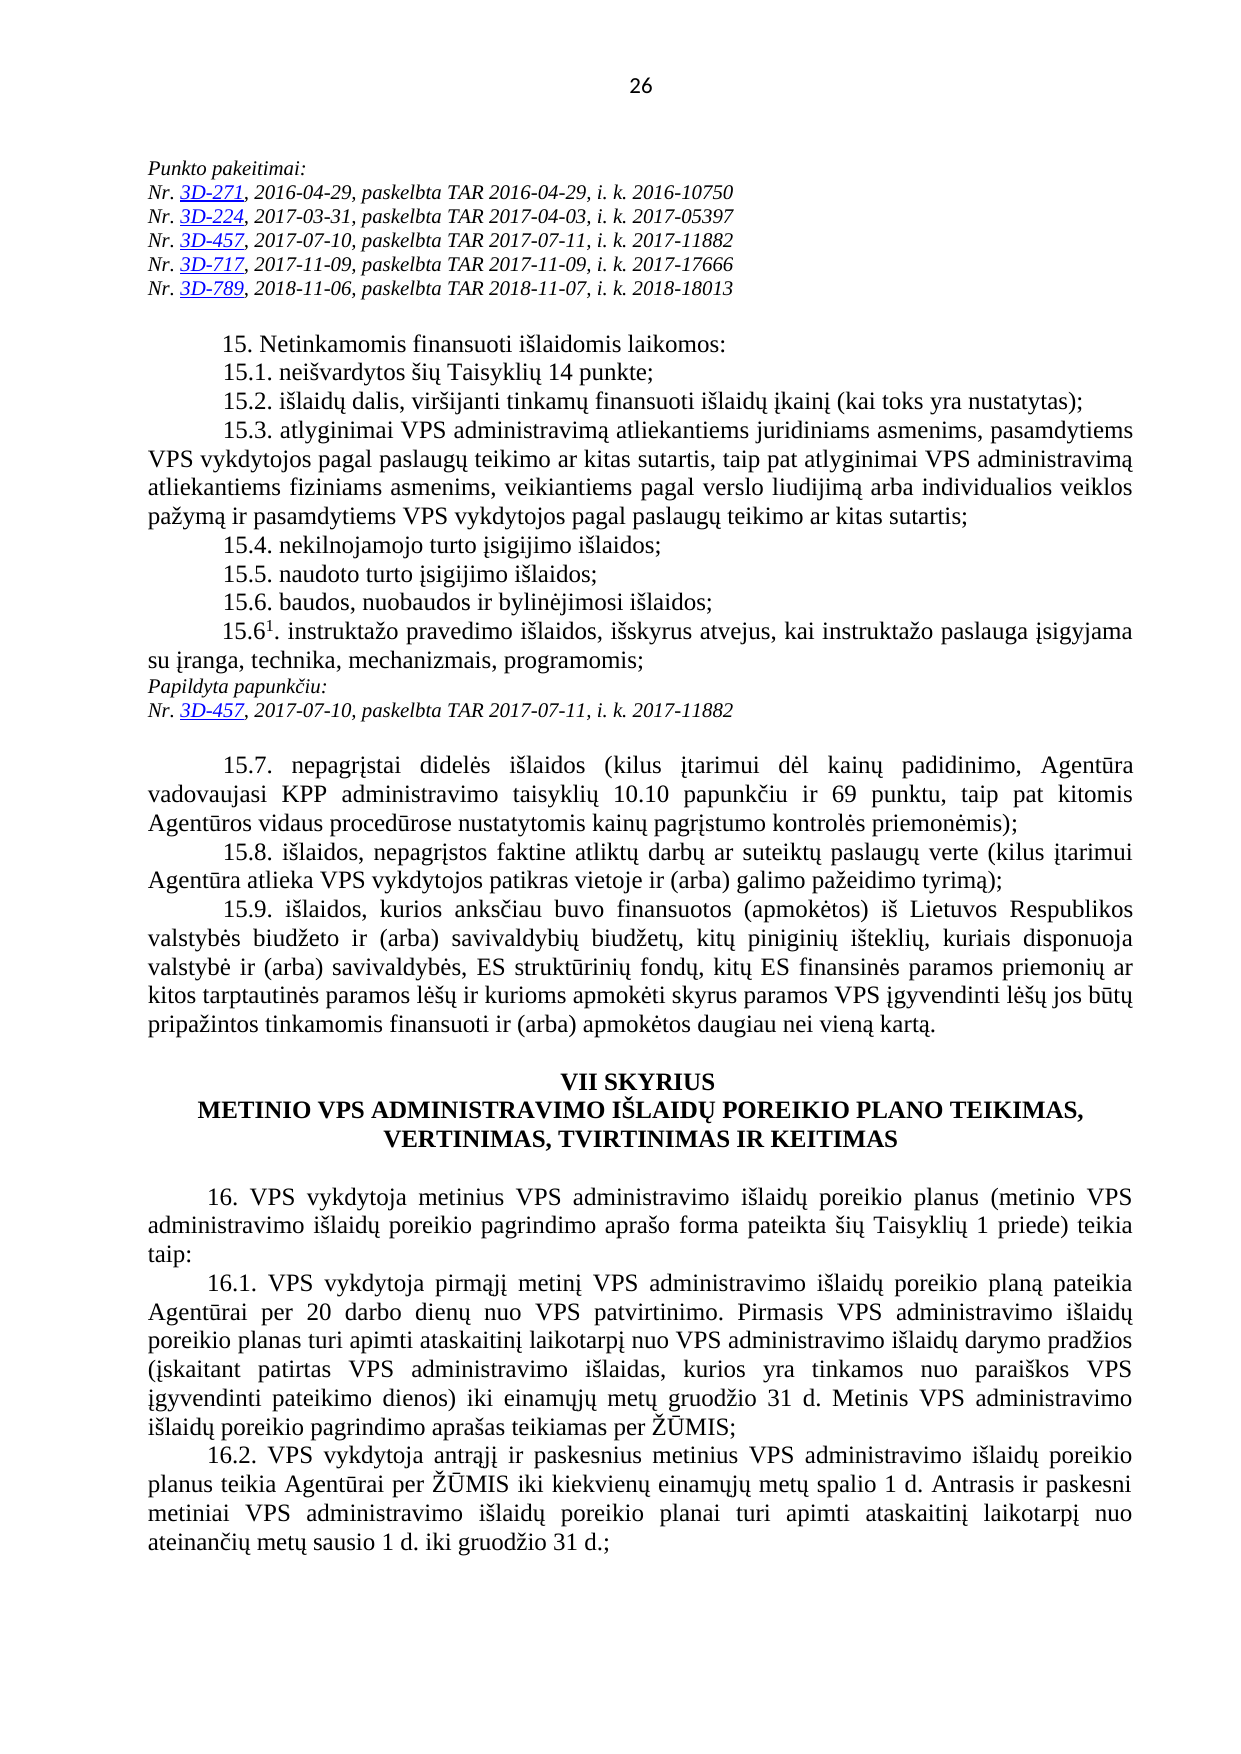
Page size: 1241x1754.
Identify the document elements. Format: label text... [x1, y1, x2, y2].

text 15.8. išlaidos, nepagrįstos faktine atliktų darbų ar suteiktų paslaugų verte (kilus įtarimui Agentūra atlieka VPS vykdytojos patikras vietoje ir (arba) galimo pažeidimo tyrimą); [148, 837, 1134, 894]
text 16. VPS vykdytoja metinius VPS administravimo išlaidų poreikio planus (metinio VPS administravimo išlaidų poreikio pagrindimo aprašo forma pateikta šių Taisyklių 1 priede) teikia taip: [148, 1182, 1134, 1268]
text Nr. 3D-271, 2016-04-29, paskelbta TAR 2016-04-29, i. k. 2016-10750 [148, 180, 1134, 204]
text 15.1. neišvardytos šių Taisyklių 14 punkte; [148, 357, 1134, 386]
text Papildyta papunkčiu: [148, 674, 1134, 698]
text 15.5. naudoto turto įsigijimo išlaidos; [148, 559, 1134, 587]
text METINIO VPS ADMINISTRAVIMO IŠLAIDŲ POREIKIO PLANO TEIKIMAS, VERTINIMAS, TVIRTINIMAS IR KEITIMAS [148, 1096, 1134, 1153]
text VII SKYRIUS [148, 1067, 1134, 1096]
text Nr. 3D-789, 2018-11-06, paskelbta TAR 2018-11-07, i. k. 2018-18013 [148, 276, 1134, 300]
text 15.3. atlyginimai VPS administravimą atliekantiems juridiniams asmenims, pasamdytiems VPS vykdytojos pagal paslaugų teikimo ar kitas sutartis, taip pat atlyginimai VPS administravimą atliekantiems fiziniams asmenims, veikiantiems pagal verslo liudijimą arba individualios veiklos pažymą ir pasamdytiems VPS vykdytojos pagal paslaugų teikimo ar kitas sutartis; [148, 415, 1134, 530]
text 15.4. nekilnojamojo turto įsigijimo išlaidos; [148, 530, 1134, 559]
text Nr. 3D-224, 2017-03-31, paskelbta TAR 2017-04-03, i. k. 2017-05397 [148, 204, 1134, 228]
text Nr. 3D-457, 2017-07-10, paskelbta TAR 2017-07-11, i. k. 2017-11882 [148, 228, 1134, 252]
text 15.2. išlaidų dalis, viršijanti tinkamų finansuoti išlaidų įkainį (kai toks yra nustatytas); [148, 386, 1134, 415]
text Nr. 3D-717, 2017-11-09, paskelbta TAR 2017-11-09, i. k. 2017-17666 [148, 252, 1134, 276]
text 15.6. baudos, nuobaudos ir bylinėjimosi išlaidos; [148, 587, 1134, 616]
text 15.7. nepagrįstai didelės išlaidos (kilus įtarimui dėl kainų padidinimo, Agentūra vadovaujasi KPP administravimo taisyklių 10.10 papunkčiu ir 69 punktu, taip pat kitomis Agentūros vidaus procedūrose nustatytomis kainų pagrįstumo kontrolės priemonėmis); [148, 751, 1134, 837]
text 16.2. VPS vykdytoja antrąjį ir paskesnius metinius VPS administravimo išlaidų poreikio planus teikia Agentūrai per ŽŪMIS iki kiekvienų einamųjų metų spalio 1 d. Antrasis ir paskesni metiniai VPS administravimo išlaidų poreikio planai turi apimti ataskaitinį laikotarpį nuo ateinančių metų sausio 1 d. iki gruodžio 31 d.; [148, 1441, 1134, 1556]
text Nr. 3D-457, 2017-07-10, paskelbta TAR 2017-07-11, i. k. 2017-11882 [148, 698, 1134, 722]
text 15.9. išlaidos, kurios anksčiau buvo finansuotos (apmokėtos) iš Lietuvos Respublikos valstybės biudžeto ir (arba) savivaldybių biudžetų, kitų piniginių išteklių, kuriais disponuoja valstybė ir (arba) savivaldybės, ES struktūrinių fondų, kitų ES finansinės paramos priemonių ar kitos tarptautinės paramos lėšų ir kurioms apmokėti skyrus paramos VPS įgyvendinti lėšų jos būtų pripažintos tinkamomis finansuoti ir (arba) apmokėtos daugiau nei vieną kartą. [148, 894, 1134, 1038]
text Punkto pakeitimai: [148, 156, 1134, 180]
text 15.61. instruktažo pravedimo išlaidos, išskyrus atvejus, kai instruktažo paslauga įsigyjama su įranga, technika, mechanizmais, programomis; [148, 616, 1134, 674]
text 15. Netinkamomis finansuoti išlaidomis laikomos: [148, 329, 1134, 357]
text 16.1. VPS vykdytoja pirmąjį metinį VPS administravimo išlaidų poreikio planą pateikia Agentūrai per 20 darbo dienų nuo VPS patvirtinimo. Pirmasis VPS administravimo išlaidų poreikio planas turi apimti ataskaitinį laikotarpį nuo VPS administravimo išlaidų darymo pradžios (įskaitant patirtas VPS administravimo išlaidas, kurios yra tinkamos nuo paraiškos VPS įgyvendinti pateikimo dienos) iki einamųjų metų gruodžio 31 d. Metinis VPS administravimo išlaidų poreikio pagrindimo aprašas teikiamas per ŽŪMIS; [148, 1268, 1134, 1441]
